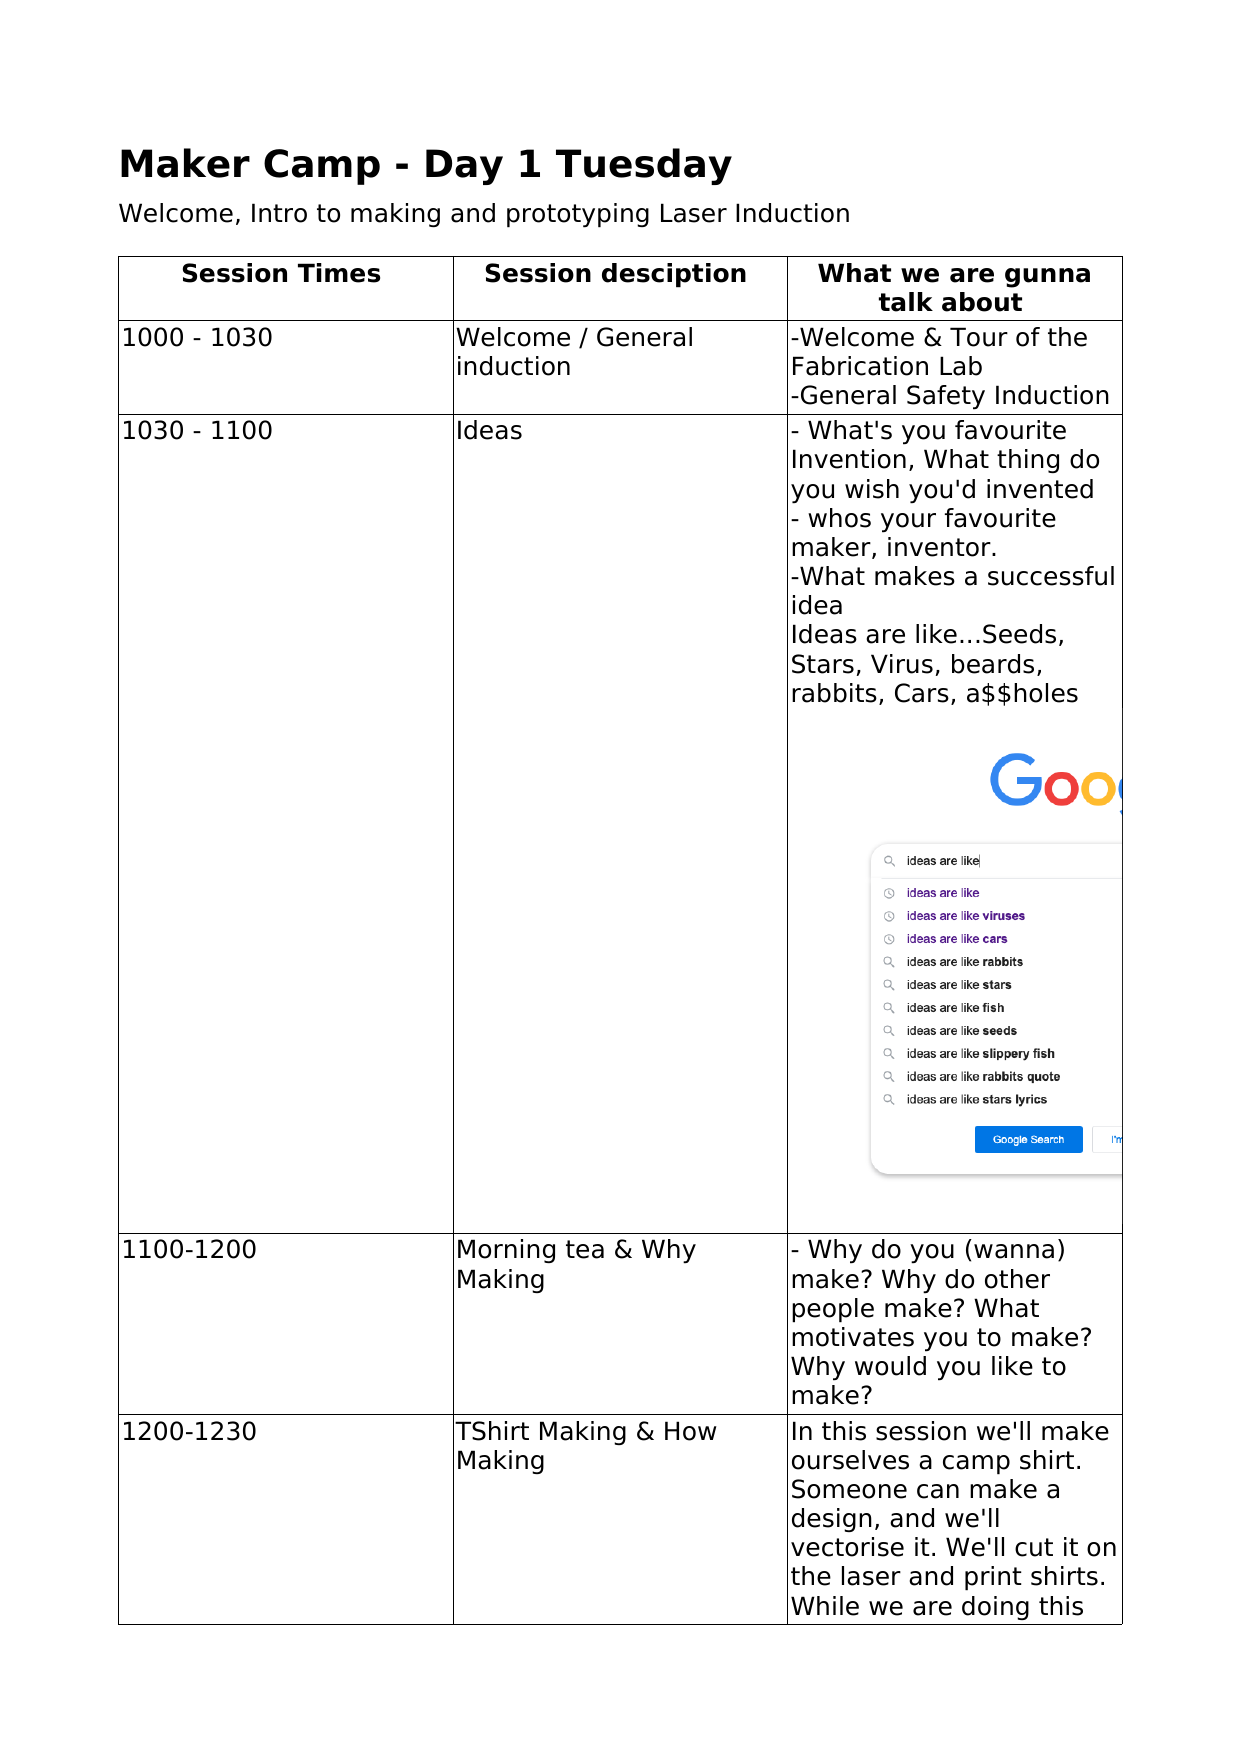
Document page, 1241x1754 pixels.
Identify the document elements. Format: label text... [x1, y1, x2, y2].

table_cell - What's you favourite Invention, What thing do you wish you'd invented - whos your favourite maker, inventor. -What makes a successful idea Ideas are like...Seeds, Stars, Virus, beards, rabbits, Cars, a$$holes [788, 415, 1122, 1233]
table_header What we are gunna talk about [788, 257, 1122, 320]
table_cell Morning tea & Why Making [454, 1234, 787, 1414]
table_cell 1100-1200 [119, 1234, 453, 1414]
table_cell In this session we'll make ourselves a camp shirt. Someone can make a design, and we'll vectorise it. We'll cut it on the laser and print shirts. While we are doing this [788, 1415, 1122, 1624]
table_cell - Why do you (wanna) make? Why do other people make? What motivates you to make? Why would you like to make? [788, 1234, 1122, 1414]
table_header Session Times [119, 257, 453, 320]
table_cell 1200-1230 [119, 1415, 453, 1624]
table_cell TShirt Making & How Making [454, 1415, 787, 1624]
picture [790, 708, 1123, 1224]
text Welcome, Intro to making and prototyping Laser Induction [118, 199, 1122, 228]
subtitle Maker Camp - Day 1 Tuesday [118, 143, 1122, 187]
table_cell -Welcome & Tour of the Fabrication Lab -General Safety Induction [788, 321, 1122, 413]
table_cell Welcome / General induction [454, 321, 787, 413]
table_cell Ideas [454, 415, 787, 1233]
table_cell 1000 - 1030 [119, 321, 453, 413]
table_header Session desciption [454, 257, 787, 320]
table_cell 1030 - 1100 [119, 415, 453, 1233]
